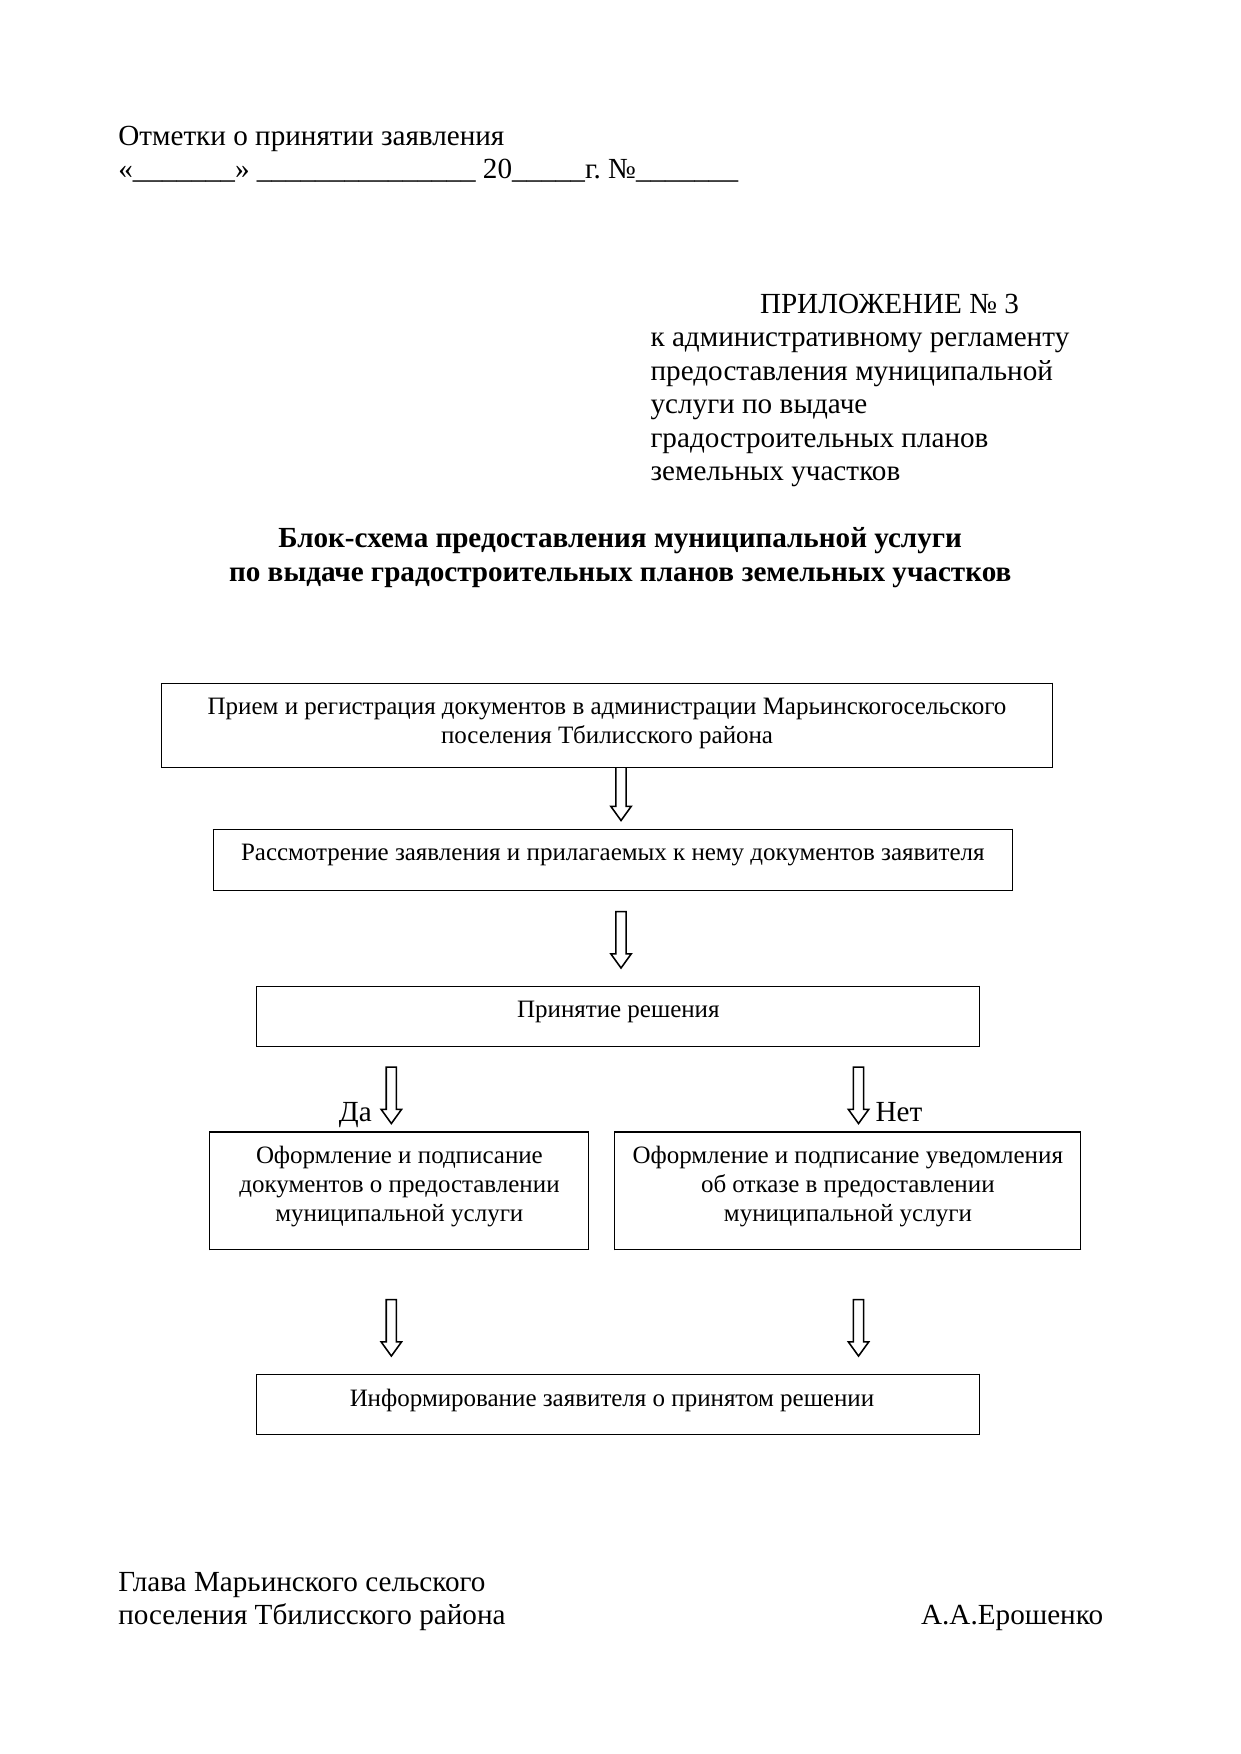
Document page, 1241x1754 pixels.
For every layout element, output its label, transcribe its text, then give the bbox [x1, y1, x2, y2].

text Да Нет [118, 1094, 1122, 1128]
text к административному регламенту [118, 319, 1122, 353]
text Прием и регистрация документов в администрации Марьинскогосельского поселения Тбилисского района [177, 691, 1037, 749]
text Рассмотрение заявления и прилагаемых к нему документов заявителя [229, 837, 997, 866]
text Принятие решения [273, 994, 963, 1023]
text Оформление и подписание уведомления об отказе в предоставлении муниципальной услуги [631, 1141, 1065, 1227]
text поселения Тбилисского района А.А.Ерошенко [118, 1597, 1122, 1631]
text Информирование заявителя о принятом решении [273, 1383, 963, 1411]
text ПРИЛОЖЕНИЕ № 3 [118, 286, 1122, 319]
text услуги по выдаче [118, 386, 1122, 420]
text Оформление и подписание документов о предоставлении муниципальной услуги [226, 1141, 573, 1227]
text Отметки о принятии заявления [118, 118, 1122, 152]
text предоставления муниципальной [118, 353, 1122, 386]
text градостроительных планов [118, 420, 1122, 453]
text земельных участков [118, 453, 1122, 487]
text «_______» _______________ 20_____г. №_______ [118, 152, 1122, 185]
text Глава Марьинского сельского [118, 1564, 1122, 1597]
text Блок-схема предоставления муниципальной услуги по выдаче градостроительных планов земельных участков [118, 521, 1122, 588]
